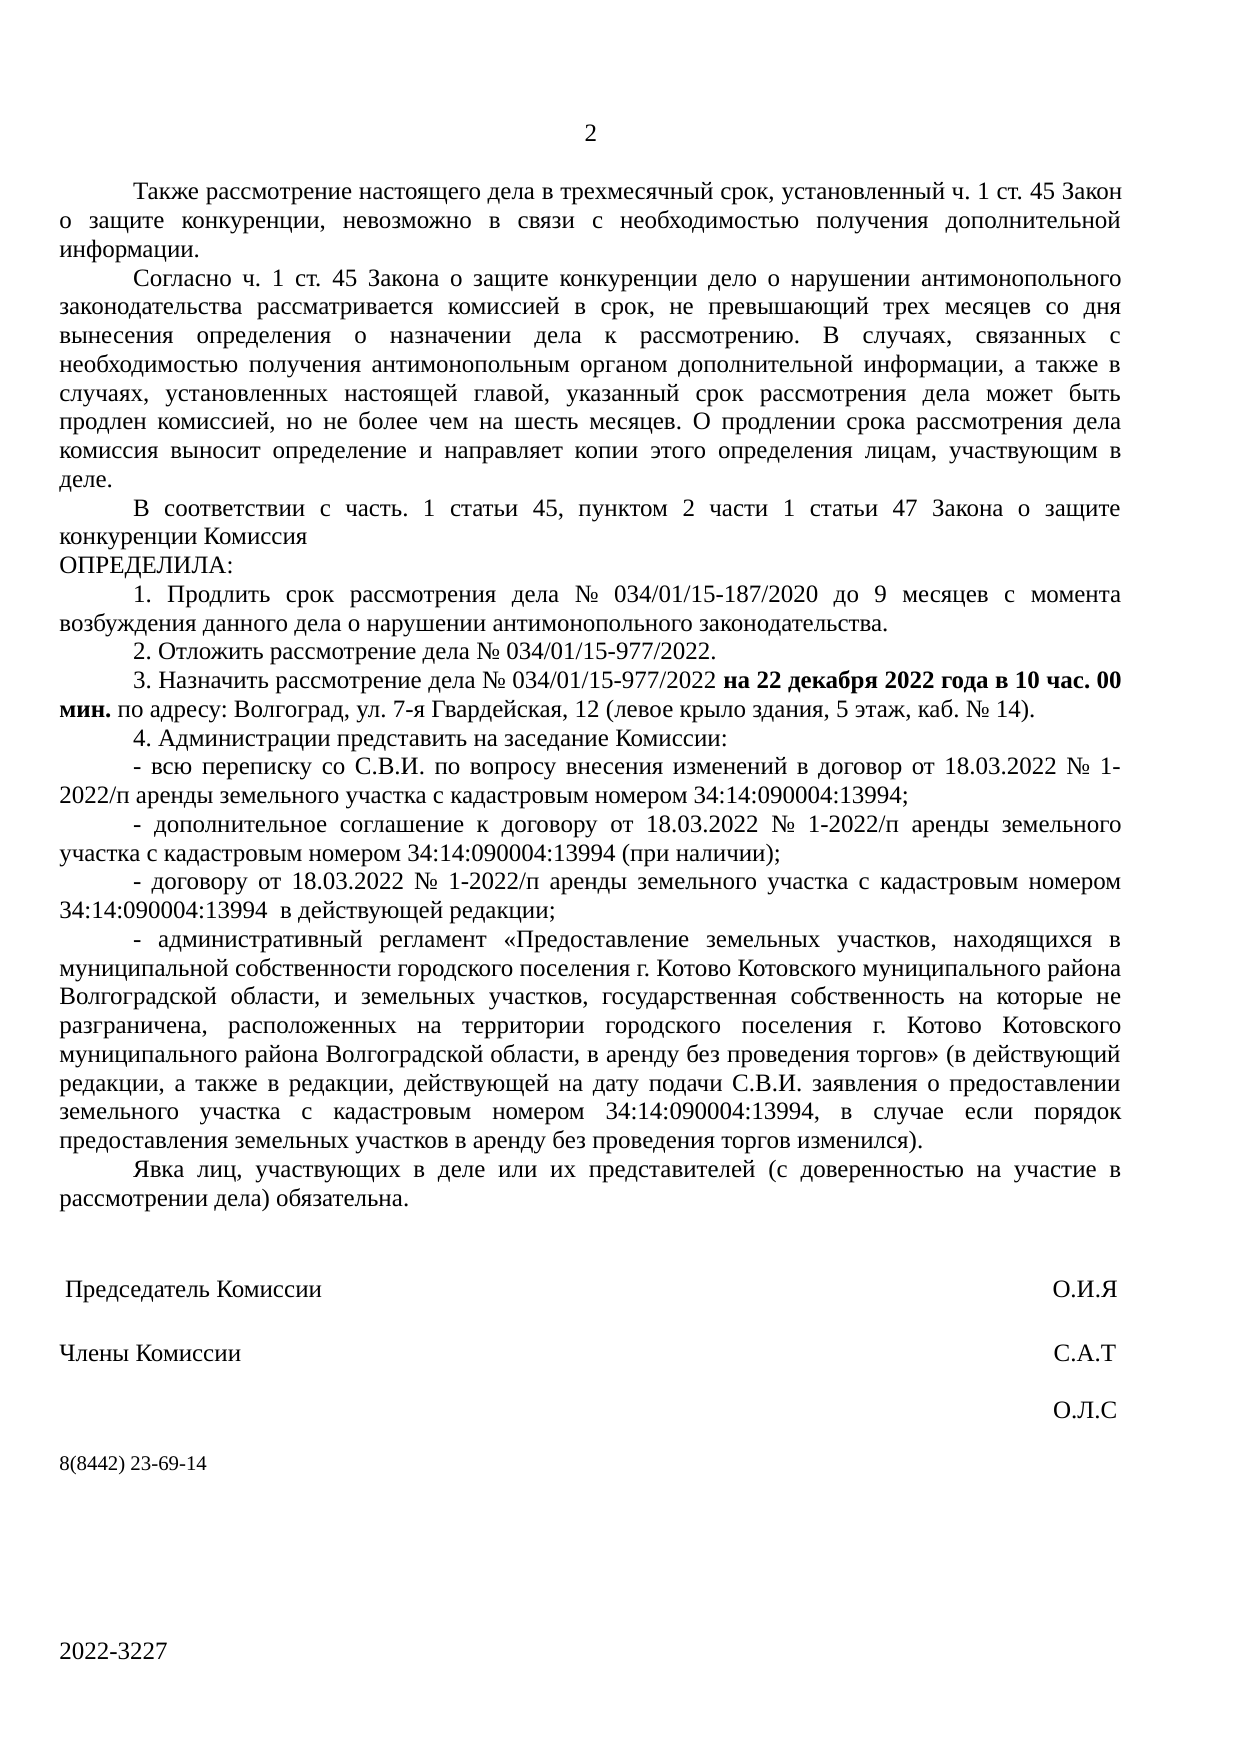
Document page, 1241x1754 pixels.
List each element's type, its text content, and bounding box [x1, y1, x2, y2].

text О.Л.С [59, 1395, 1122, 1424]
text 8(8442) 23-69-14 [59, 1450, 1122, 1474]
text 2. Отложить рассмотрение дела № 034/01/15-977/2022. [59, 636, 1122, 665]
text - дополнительное соглашение к договору от 18.03.2022 № 1-2022/п аренды земельного участка с кадастровым номером 34:14:090004:13994 (при наличии); [59, 809, 1122, 866]
text Согласно ч. 1 ст. 45 Закона о защите конкуренции дело о нарушении антимонопольного законодательства рассматривается комиссией в срок, не превышающий трех месяцев со дня вынесения определения о назначении дела к рассмотрению. В случаях, связанных с необходимостью получения антимонопольным органом дополнительной информации, а также в случаях, установленных настоящей главой, указанный срок рассмотрения дела может быть продлен комиссией, но не более чем на шесть месяцев. О продлении срока рассмотрения дела комиссия выносит определение и направляет копии этого определения лицам, участвующим в деле. [59, 263, 1122, 493]
text - всю переписку со С.В.И. по вопросу внесения изменений в договор от 18.03.2022 № 1-2022/п аренды земельного участка с кадастровым номером 34:14:090004:13994; [59, 751, 1122, 809]
text Члены Комиссии С.А.Т [59, 1338, 1122, 1367]
table_header О.И.Я [685, 1269, 1123, 1309]
text Явка лиц, участвующих в деле или их представителей (с доверенностью на участие в рассмотрении дела) обязательна. [59, 1154, 1122, 1211]
text 1. Продлить срок рассмотрения дела № 034/01/15-187/2020 до 9 месяцев с момента возбуждения данного дела о нарушении антимонопольного законодательства. [59, 579, 1122, 636]
text 4. Администрации представить на заседание Комиссии: [59, 723, 1122, 751]
text - договору от 18.03.2022 № 1-2022/п аренды земельного участка с кадастровым номером 34:14:090004:13994 в действующей редакции; [59, 866, 1122, 924]
text В соответствии с часть. 1 статьи 45, пунктом 2 части 1 статьи 47 Закона о защите конкуренции Комиссия [59, 493, 1122, 550]
text ОПРЕДЕЛИЛА: [59, 550, 1122, 579]
text - административный регламент «Предоставление земельных участков, находящихся в муниципальной собственности городского поселения г. Котово Котовского муниципального района Волгоградской области, и земельных участков, государственная собственность на которые не разграничена, расположенных на территории городского поселения г. Котово Котовского муниципального района Волгоградской области, в аренду без проведения торгов» (в действующий редакции, а также в редакции, действующей на дату подачи С.В.И. заявления о предоставлении земельного участка с кадастровым номером 34:14:090004:13994, в случае если порядок предоставления земельных участков в аренду без проведения торгов изменился). [59, 924, 1122, 1154]
text Также рассмотрение настоящего дела в трехмесячный срок, установленный ч. 1 ст. 45 Закон о защите конкуренции, невозможно в связи с необходимостью получения дополнительной информации. [59, 176, 1122, 263]
text 3. Назначить рассмотрение дела № 034/01/15-977/2022 на 22 декабря 2022 года в 10 час. 00 мин. по адресу: Волгоград, ул. 7-я Гвардейская, 12 (левое крыло здания, 5 этаж, каб. № 14). [59, 665, 1122, 723]
table_header Председатель Комиссии [59, 1269, 685, 1309]
